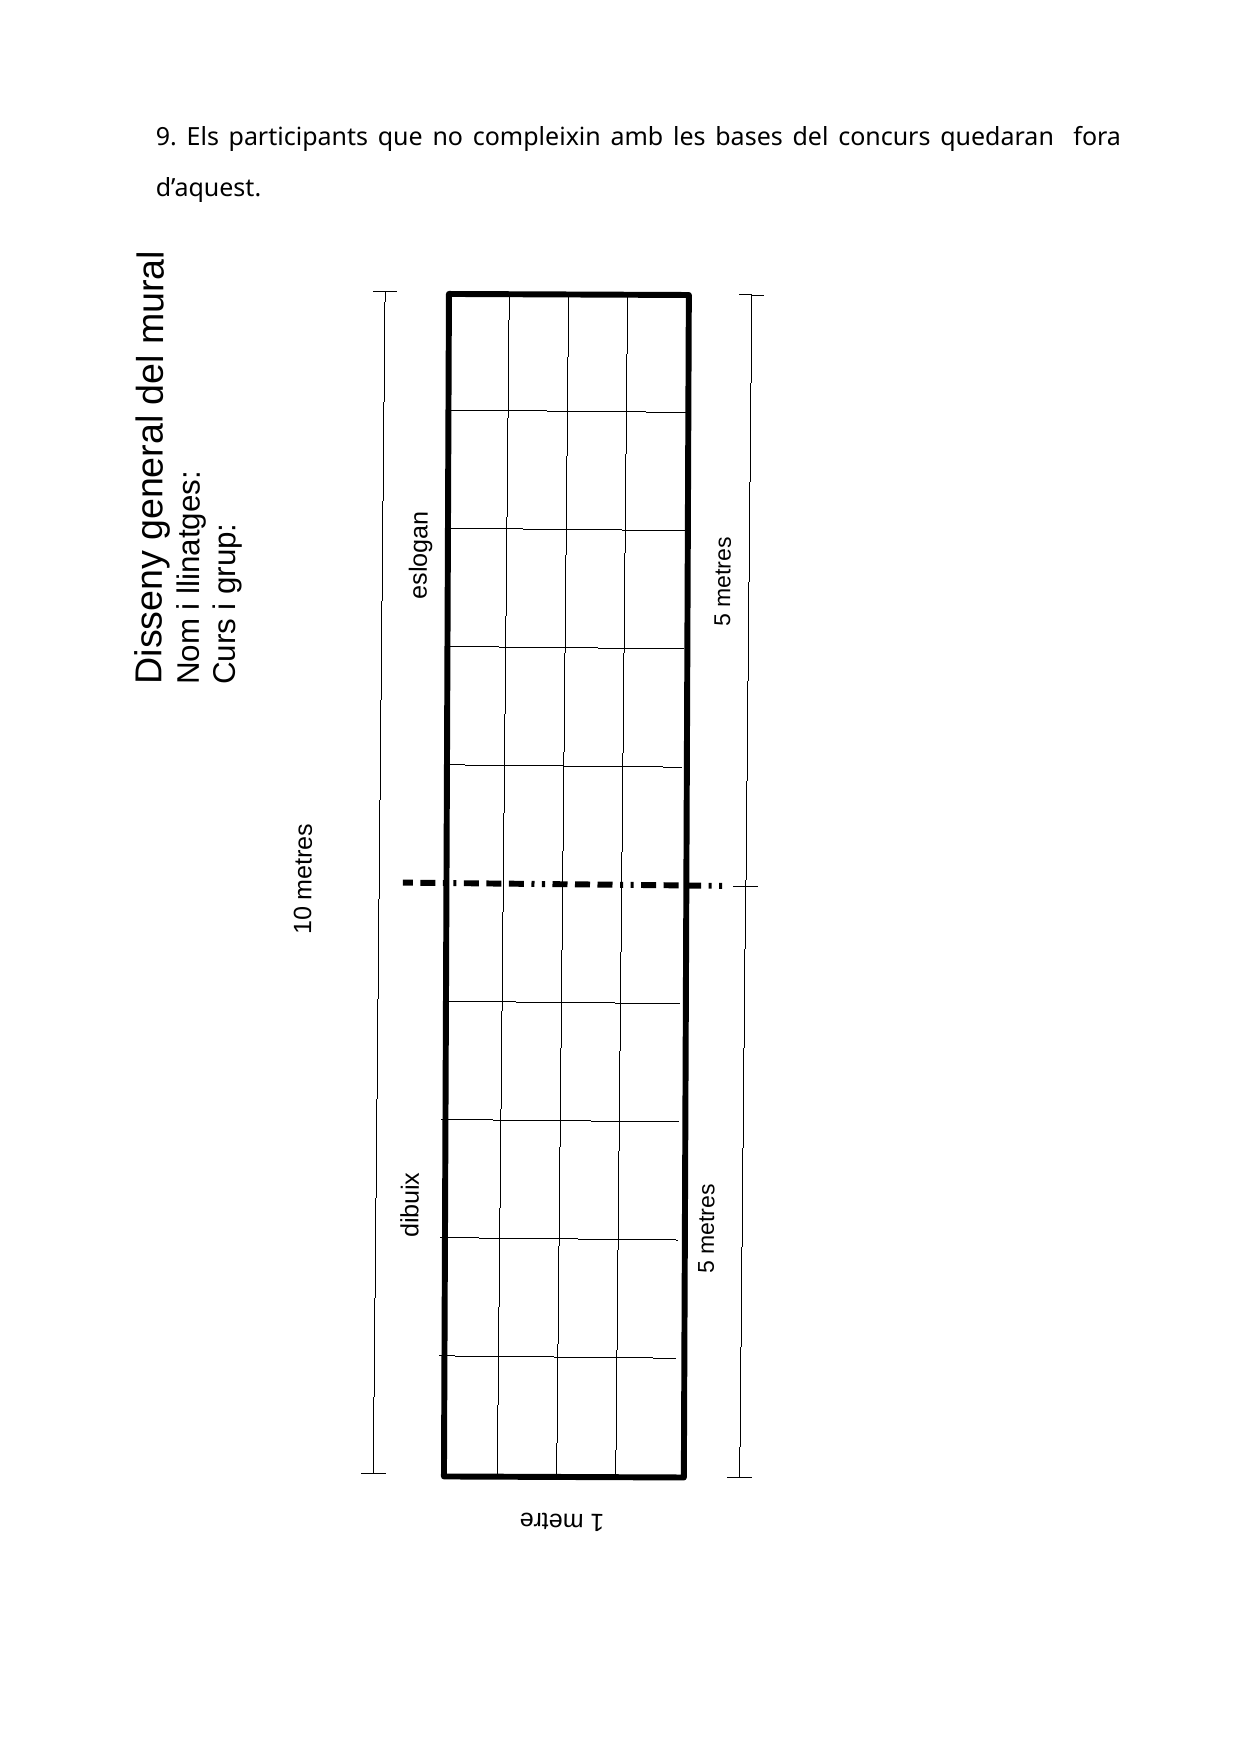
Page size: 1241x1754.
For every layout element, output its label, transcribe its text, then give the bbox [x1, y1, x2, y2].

text 9. Els participants que no compleixin amb les bases del concurs quedaran fora d’aquest. [156, 118, 1122, 203]
